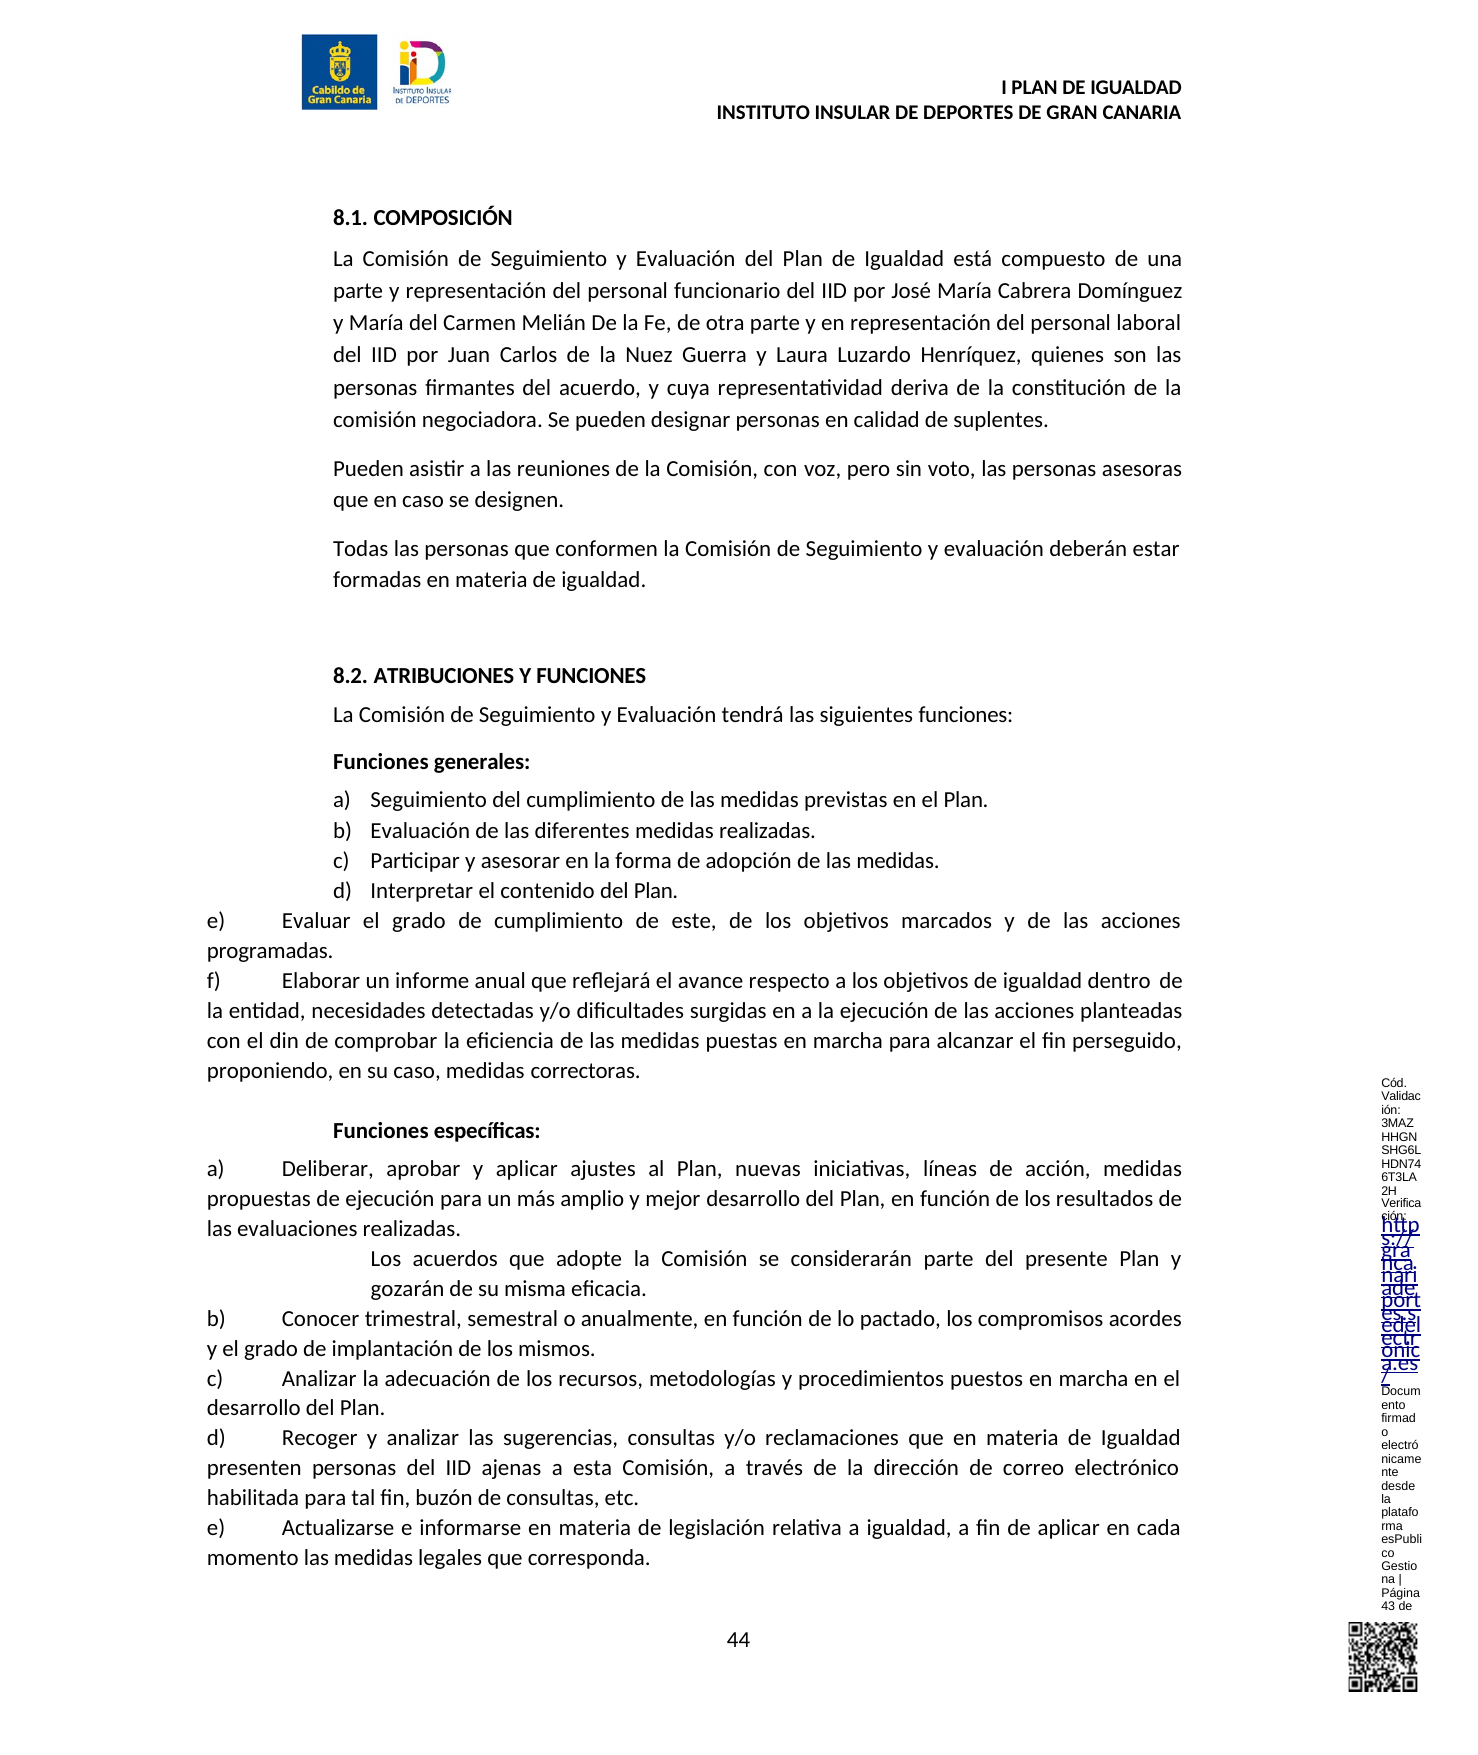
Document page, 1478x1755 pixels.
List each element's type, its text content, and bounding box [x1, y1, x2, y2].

list Documento firmado electrónicamente desde la plataforma esPublico Gestiona | Página 43 de 48 [1381, 1385, 1422, 1612]
text La Comisión de Seguimiento y Evaluación tendrá las siguientes funciones: [333, 700, 1270, 728]
list Verificación: https://grancanariadeportes.sedelectronica.es/ [1381, 1198, 1422, 1385]
list Deliberar, aprobar y aplicar ajustes al Plan, nuevas iniciativas, líneas de acción, medidas propuestas de ejecución para un más amplio y mejor desarrollo del Plan, en función de los resultados de las evaluaciones realizadas. [207, 1154, 1182, 1242]
text Pueden asistir a las reuniones de la Comisión, con voz, pero sin voto, las personas asesoras que en caso se designen. [333, 454, 1182, 513]
text Todas las personas que conformen la Comisión de Seguimiento y evaluación deberán estar formadas en materia de igualdad. [333, 534, 1182, 594]
subtitle Funciones específicas: [333, 1116, 1270, 1144]
subtitle Funciones generales: [333, 747, 1270, 775]
list Actualizarse e informarse en materia de legislación relativa a igualdad, a fin de aplicar en cada momento las medidas legales que corresponda. [207, 1513, 1182, 1571]
list Seguimiento del cumplimiento de las medidas previstas en el Plan. [333, 786, 1270, 813]
list Recoger y analizar las sugerencias, consultas y/o reclamaciones que en materia de Igualdad presenten personas del IID ajenas a esta Comisión, a través de la dirección de correo electrónico habilitada para tal fin, buzón de consultas, etc. [207, 1423, 1182, 1511]
list Participar y asesorar en la forma de adopción de las medidas. [333, 846, 1270, 874]
list Conocer trimestral, semestral o anualmente, en función de lo pactado, los compromisos acordes y el grado de implantación de los mismos. [207, 1304, 1182, 1362]
list Analizar la adecuación de los recursos, metodologías y procedimientos puestos en marcha en el desarrollo del Plan. [207, 1364, 1182, 1422]
text Los acuerdos que adopte la Comisión se considerarán parte del presente Plan y gozarán de su misma eficacia. [370, 1244, 1182, 1302]
list Evaluación de las diferentes medidas realizadas. [333, 816, 1270, 844]
list Cód. Validación: 3MAZHHGNSHG6LHDN746T3LA2H [1381, 1077, 1422, 1198]
list COMPOSICIÓN [333, 203, 1270, 231]
list ATRIBUCIONES Y FUNCIONES [333, 661, 1270, 689]
list Interpretar el contenido del Plan. [333, 876, 1270, 904]
text La Comisión de Seguimiento y Evaluación del Plan de Igualdad está compuesto de una parte y representación del personal funcionario del IID por José María Cabrera Domínguez y María del Carmen Melián De la Fe, de otra parte y en representación del personal laboral del IID por Juan Carlos de la Nuez Guerra y Laura Luzardo Henríquez, quienes son las personas firmantes del acuerdo, y cuya representatividad deriva de la constitución de la comisión negociadora. Se pueden designar personas en calidad de suplentes. [333, 244, 1183, 433]
list Elaborar un informe anual que reflejará el avance respecto a los objetivos de igualdad dentro de la entidad, necesidades detectadas y/o dificultades surgidas en a la ejecución de las acciones planteadas con el din de comprobar la eficiencia de las medidas puestas en marcha para alcanzar el fin perseguido, proponiendo, en su caso, medidas correctoras. [207, 966, 1182, 1084]
list Evaluar el grado de cumplimiento de este, de los objetivos marcados y de las acciones programadas. [207, 906, 1182, 964]
